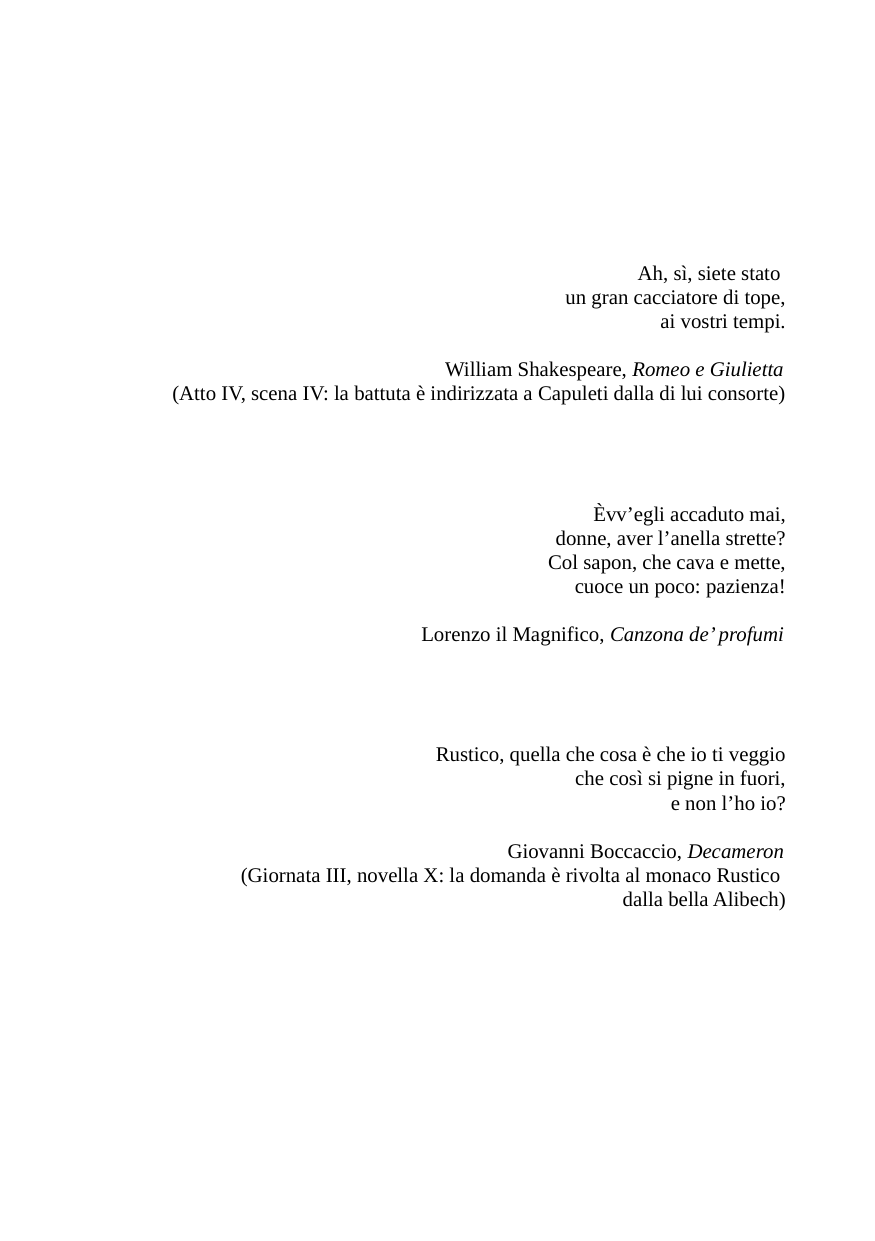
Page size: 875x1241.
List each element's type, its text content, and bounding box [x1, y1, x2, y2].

text William Shakespeare, Romeo e Giulietta [88, 357, 786, 381]
text ai vostri tempi. [88, 309, 786, 333]
text (Atto IV, scena IV: la battuta è indirizzata a Capuleti dalla di lui consorte) [88, 381, 786, 405]
text Giovanni Boccaccio, Decameron [88, 838, 786, 863]
text Èvv’egli accaduto mai, [88, 502, 786, 526]
text un gran cacciatore di tope, [88, 285, 786, 309]
text (Giornata III, novella X: la domanda è rivolta al monaco Rustico [88, 863, 786, 887]
text Ah, sì, siete stato [88, 261, 786, 285]
text dalla bella Alibech) [88, 887, 786, 911]
text donne, aver l’anella strette? [88, 526, 786, 550]
text Lorenzo il Magnifico, Canzona de’ profumi [88, 622, 786, 646]
text Rustico, quella che cosa è che io ti veggio [88, 742, 786, 766]
text cuoce un poco: pazienza! [88, 574, 786, 598]
text che così si pigne in fuori, [88, 766, 786, 790]
text e non l’ho io? [88, 790, 786, 814]
text Col sapon, che cava e mette, [88, 550, 786, 574]
